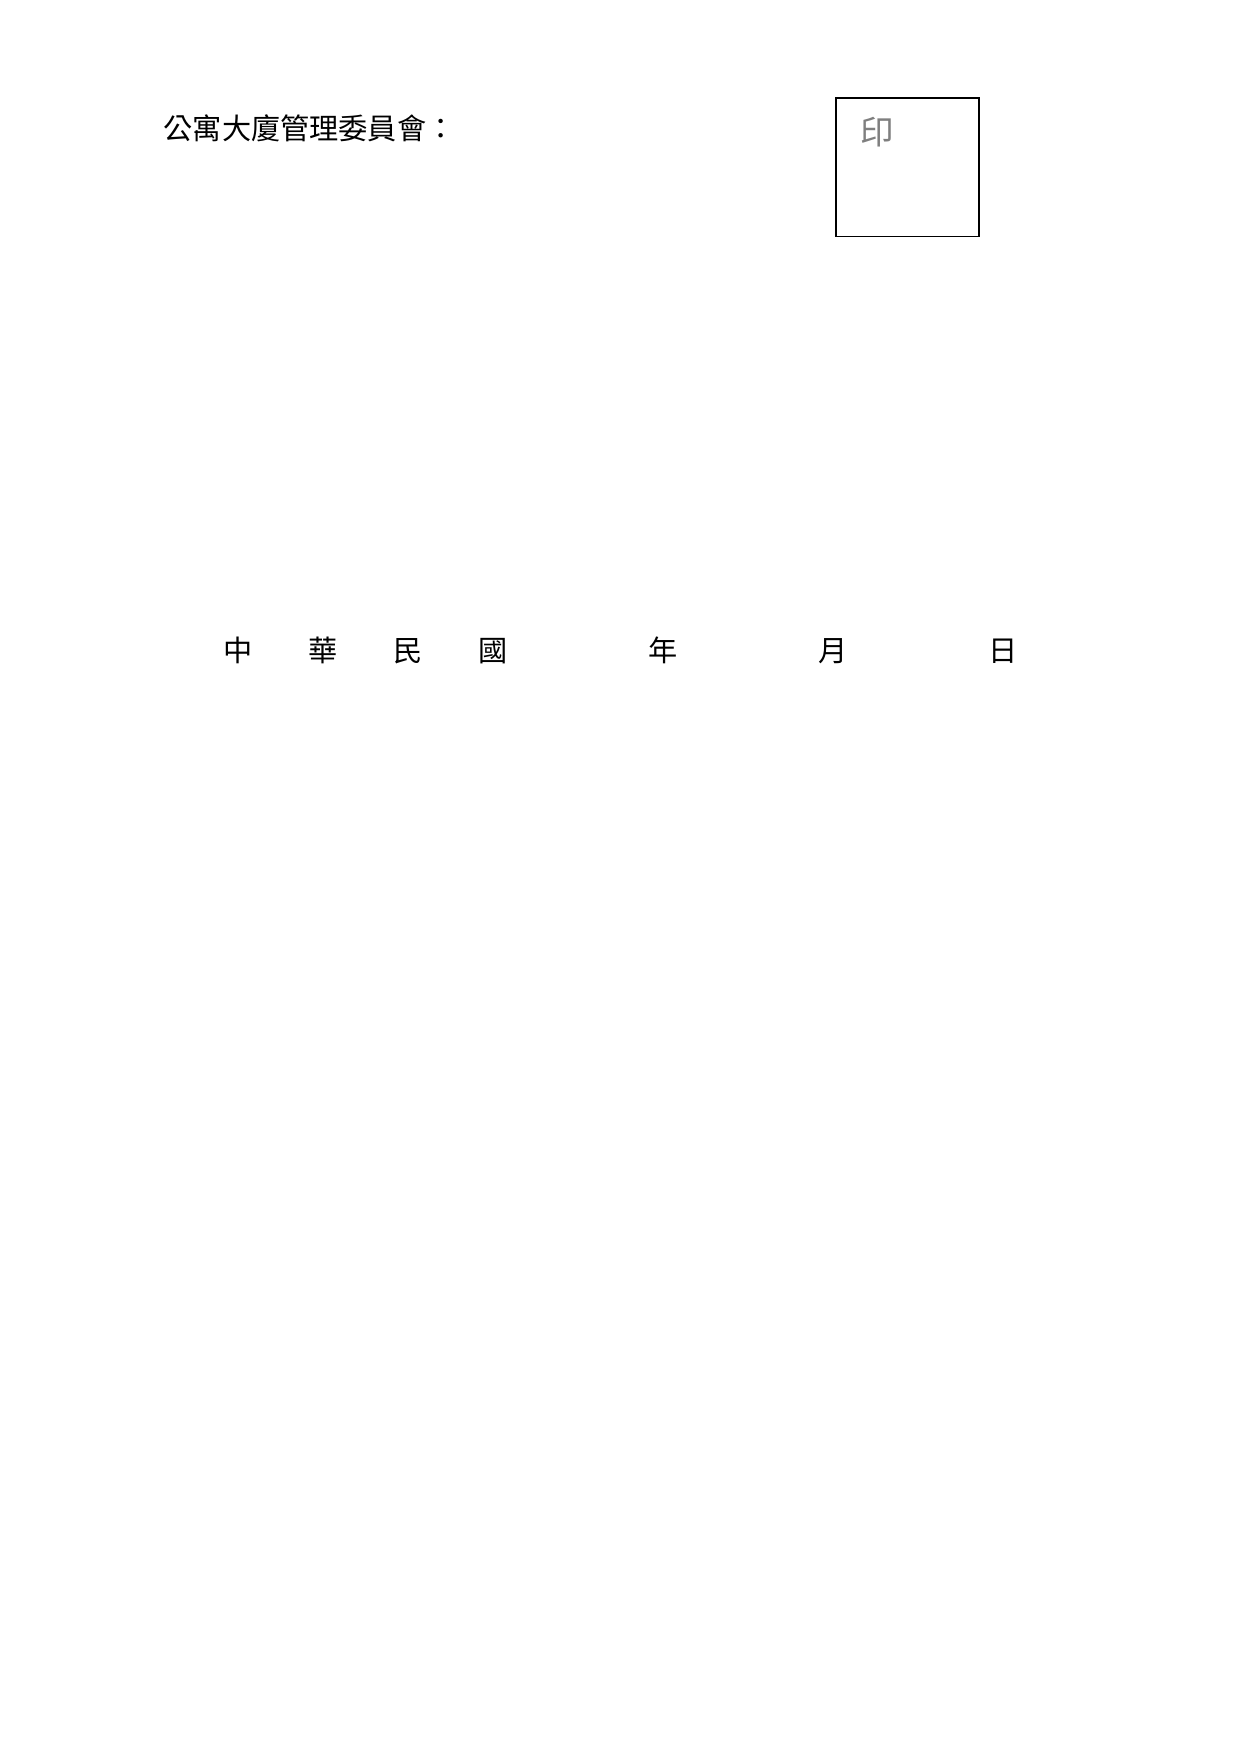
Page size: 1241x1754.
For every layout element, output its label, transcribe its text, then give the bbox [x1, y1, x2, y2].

text 中華民國 年 月 日 [75, 611, 1165, 686]
text 印 [851, 106, 964, 154]
text 公寓大廈管理委員會： [75, 89, 1165, 164]
